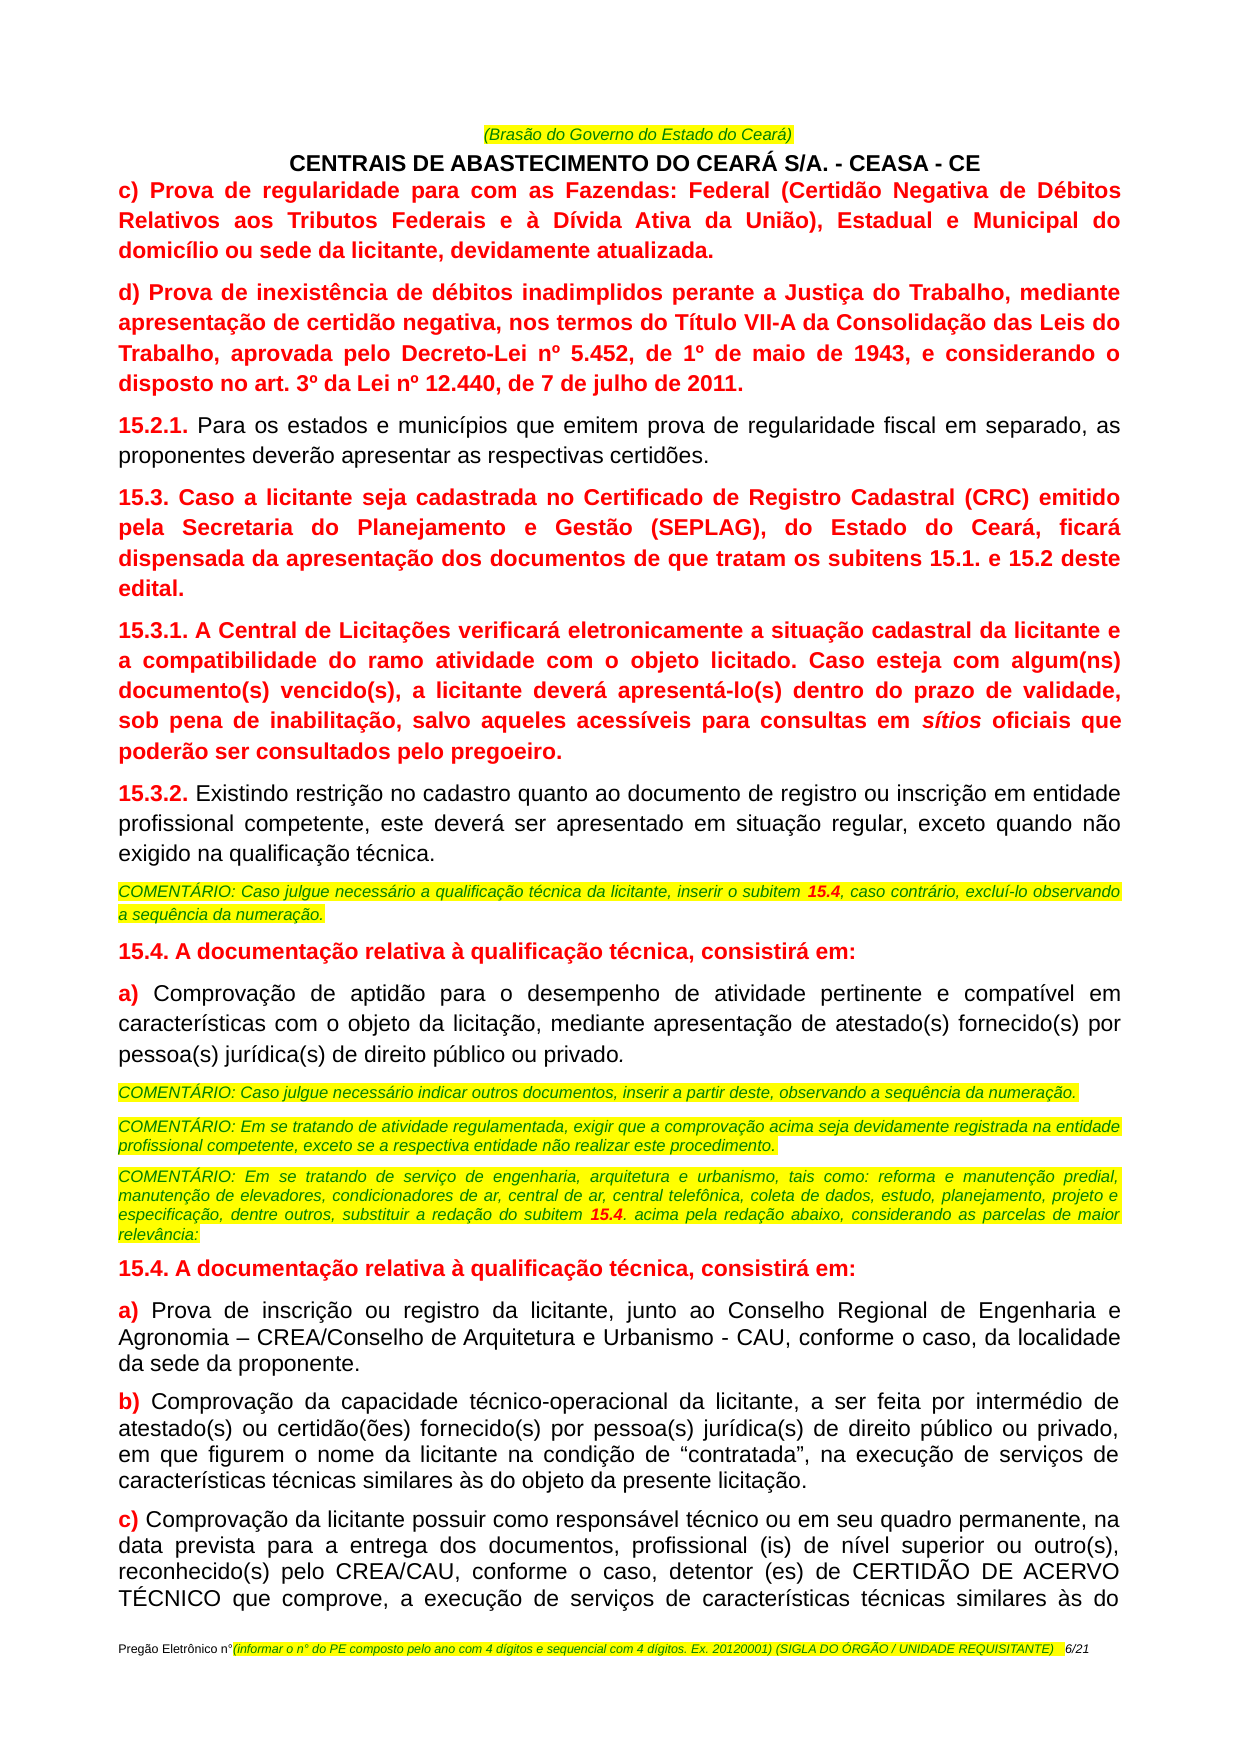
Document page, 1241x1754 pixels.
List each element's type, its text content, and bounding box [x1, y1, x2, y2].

text 15.3. Caso a licitante seja cadastrada no Certificado de Registro Cadastral (CRC) emitido pela Secretaria do Planejamento e Gestão (SEPLAG), do Estado do Ceará, ficará dispensada da apresentação dos documentos de que tratam os subitens 15.1. e 15.2 deste edital. [118, 484, 1122, 601]
text 15.3.1. A Central de Licitações verificará eletronicamente a situação cadastral da licitante e a compatibilidade do ramo atividade com o objeto licitado. Caso esteja com algum(ns) documento(s) vencido(s), a licitante deverá apresentá-lo(s) dentro do prazo de validade, sob pena de inabilitação, salvo aqueles acessíveis para consultas em sítios oficiais que poderão ser consultados pelo pregoeiro. [118, 617, 1122, 764]
text 15.4. A documentação relativa à qualificação técnica, consistirá em: [118, 938, 1122, 964]
text 15.2.1. Para os estados e municípios que emitem prova de regularidade fiscal em separado, as proponentes deverão apresentar as respectivas certidões. [118, 412, 1122, 468]
text COMENTÁRIO: Em se tratando de serviço de engenharia, arquitetura e urbanismo, tais como: reforma e manutenção predial, manutenção de elevadores, condicionadores de ar, central de ar, central telefônica, coleta de dados, estudo, planejamento, projeto e especificação, dentre outros, substituir a redação do subitem 15.4. acima pela redação abaixo, considerando as parcelas de maior relevância: [118, 1167, 1122, 1243]
text a) Prova de inscrição ou registro da licitante, junto ao Conselho Regional de Engenharia e Agronomia – CREA/Conselho de Arquitetura e Urbanismo - CAU, conforme o caso, da localidade da sede da proponente. [118, 1297, 1122, 1376]
text COMENTÁRIO: Em se tratando de atividade regulamentada, exigir que a comprovação acima seja devidamente registrada na entidade profissional competente, exceto se a respectiva entidade não realizar este procedimento. [118, 1117, 1122, 1155]
text 15.4. A documentação relativa à qualificação técnica, consistirá em: [118, 1255, 1122, 1282]
text COMENTÁRIO: Caso julgue necessário a qualificação técnica da licitante, inserir o subitem 15.4, caso contrário, excluí-lo observando a sequência da numeração. [118, 882, 1122, 923]
text a) Comprovação de aptidão para o desempenho de atividade pertinente e compatível em características com o objeto da licitação, mediante apresentação de atestado(s) fornecido(s) por pessoa(s) jurídica(s) de direito público ou privado. [118, 980, 1122, 1067]
text COMENTÁRIO: Caso julgue necessário indicar outros documentos, inserir a partir deste, observando a sequência da numeração. [118, 1083, 1122, 1102]
text c) Prova de regularidade para com as Fazendas: Federal (Certidão Negativa de Débitos Relativos aos Tributos Federais e à Dívida Ativa da União), Estadual e Municipal do domicílio ou sede da licitante, devidamente atualizada. [118, 177, 1122, 263]
text d) Prova de inexistência de débitos inadimplidos perante a Justiça do Trabalho, mediante apresentação de certidão negativa, nos termos do Título VII-A da Consolidação das Leis do Trabalho, aprovada pelo Decreto-Lei nº 5.452, de 1º de maio de 1943, e considerando o disposto no art. 3º da Lei nº 12.440, de 7 de julho de 2011. [118, 279, 1122, 396]
text b) Comprovação da capacidade técnico-operacional da licitante, a ser feita por intermédio de atestado(s) ou certidão(ões) fornecido(s) por pessoa(s) jurídica(s) de direito público ou privado, em que figurem o nome da licitante na condição de “contratada”, na execução de serviços de características técnicas similares às do objeto da presente licitação. [118, 1388, 1120, 1494]
text 15.3.2. Existindo restrição no cadastro quanto ao documento de registro ou inscrição em entidade profissional competente, este deverá ser apresentado em situação regular, exceto quando não exigido na qualificação técnica. [118, 780, 1122, 867]
text c) Comprovação da licitante possuir como responsável técnico ou em seu quadro permanente, na data prevista para a entrega dos documentos, profissional (is) de nível superior ou outro(s), reconhecido(s) pelo CREA/CAU, conforme o caso, detentor (es) de CERTIDÃO DE ACERVO TÉCNICO que comprove, a execução de serviços de características técnicas similares às do [118, 1506, 1120, 1611]
